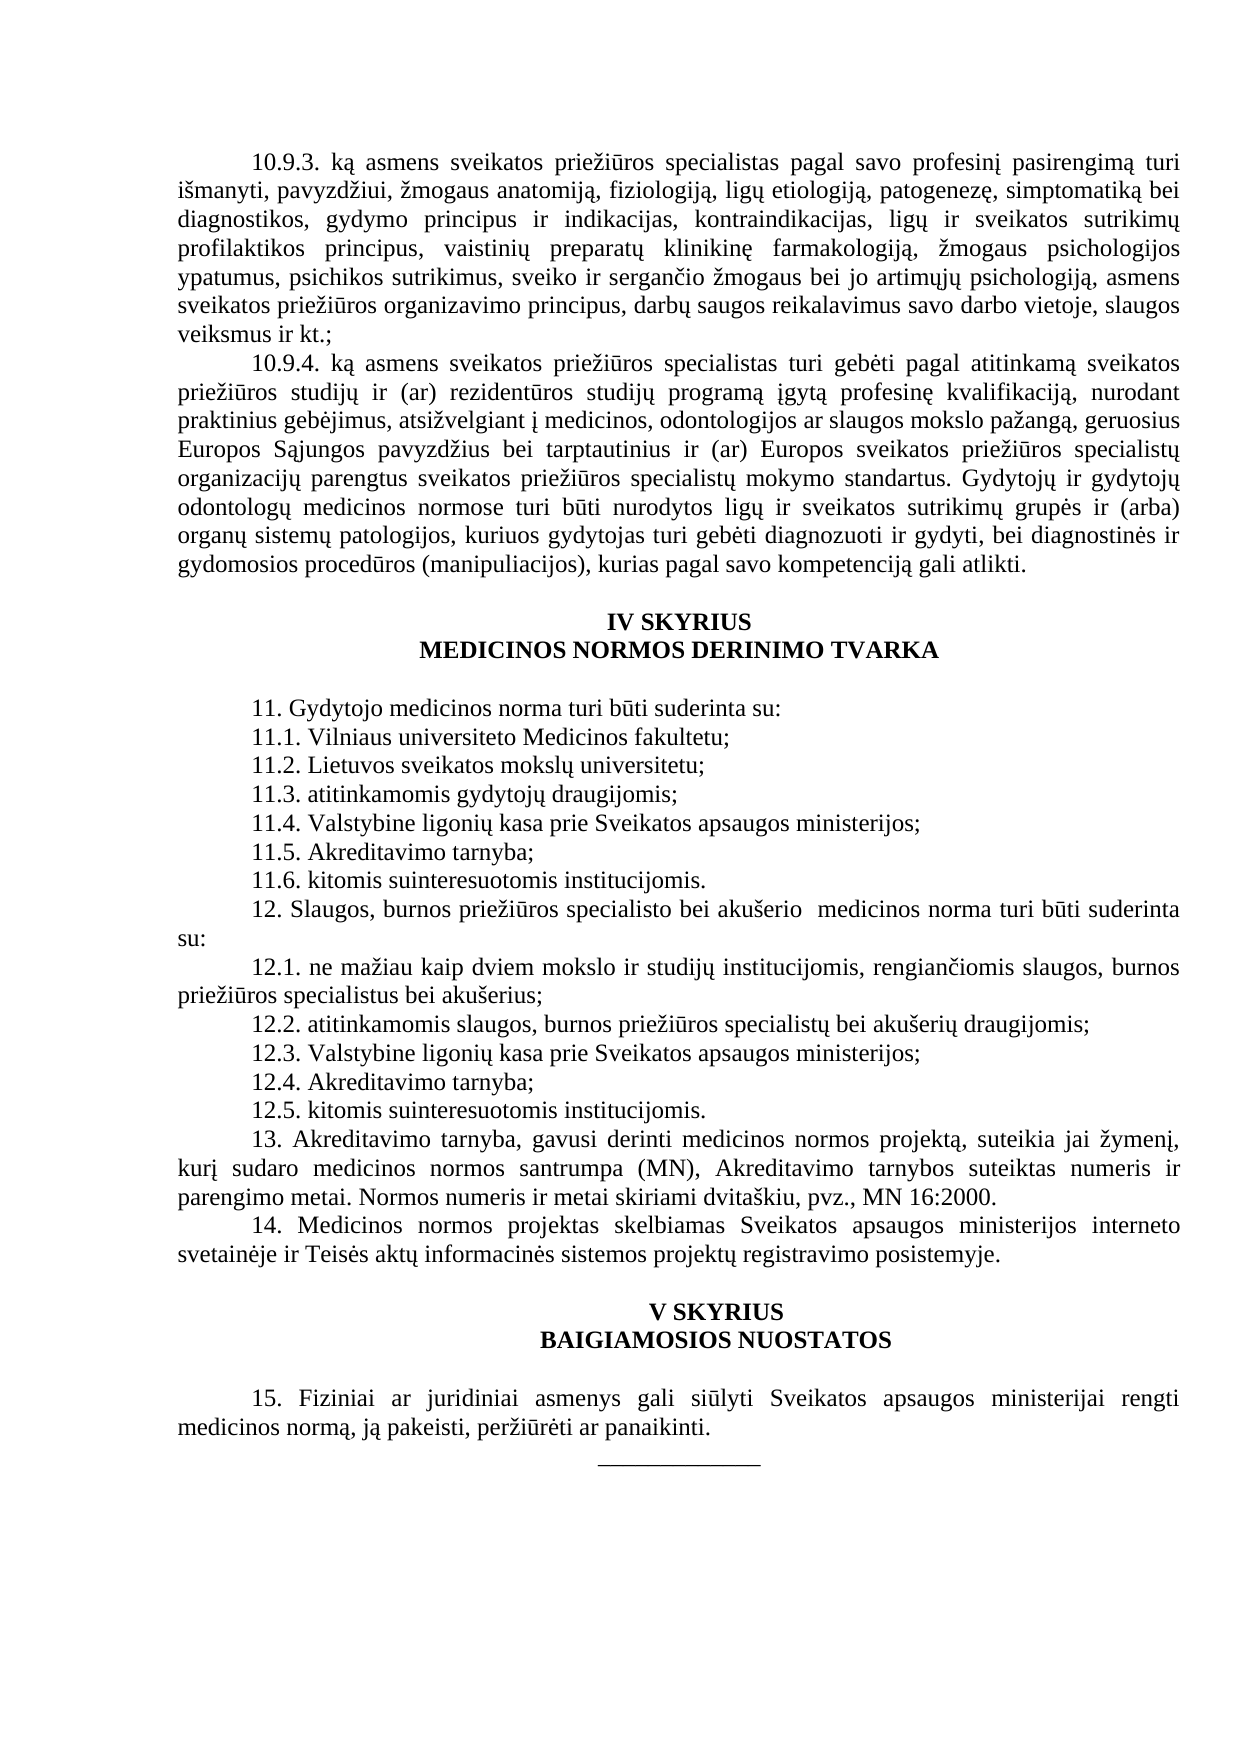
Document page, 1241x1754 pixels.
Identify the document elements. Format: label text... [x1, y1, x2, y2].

text Iv SKYRIUS [177, 607, 1181, 636]
text 12.2. atitinkamomis slaugos, burnos priežiūros specialistų bei akušerių draugijomis; [177, 1009, 1181, 1038]
text Medicinos normos derinimo tvarka [177, 636, 1181, 664]
text 11.5. Akreditavimo tarnyba; [177, 837, 1181, 866]
text BAIGIAMOSIOS NUOSTATOS [177, 1326, 1181, 1354]
text 12. Slaugos, burnos priežiūros specialisto bei akušerio medicinos norma turi būti suderinta su: [177, 894, 1181, 952]
text V SKYRIUS [177, 1297, 1181, 1326]
text 11.3. atitinkamomis gydytojų draugijomis; [177, 779, 1181, 808]
text 15. Fiziniai ar juridiniai asmenys gali siūlyti Sveikatos apsaugos ministerijai rengti medicinos normą, ją pakeisti, peržiūrėti ar panaikinti. [177, 1383, 1181, 1441]
text 11.2. Lietuvos sveikatos mokslų universitetu; [177, 751, 1181, 779]
text 10.9.3. ką asmens sveikatos priežiūros specialistas pagal savo profesinį pasirengimą turi išmanyti, pavyzdžiui, žmogaus anatomiją, fiziologiją, ligų etiologiją, patogenezę, simptomatiką bei diagnostikos, gydymo principus ir indikacijas, kontraindikacijas, ligų ir sveikatos sutrikimų profilaktikos principus, vaistinių preparatų klinikinę farmakologiją, žmogaus psichologijos ypatumus, psichikos sutrikimus, sveiko ir sergančio žmogaus bei jo artimųjų psichologiją, asmens sveikatos priežiūros organizavimo principus, darbų saugos reikalavimus savo darbo vietoje, slaugos veiksmus ir kt.; [177, 147, 1181, 348]
text 11.1. Vilniaus universiteto Medicinos fakultetu; [177, 722, 1181, 751]
text 10.9.4. ką asmens sveikatos priežiūros specialistas turi gebėti pagal atitinkamą sveikatos priežiūros studijų ir (ar) rezidentūros studijų programą įgytą profesinę kvalifikaciją, nurodant praktinius gebėjimus, atsižvelgiant į medicinos, odontologijos ar slaugos mokslo pažangą, geruosius Europos Sąjungos pavyzdžius bei tarptautinius ir (ar) Europos sveikatos priežiūros specialistų organizacijų parengtus sveikatos priežiūros specialistų mokymo standartus. Gydytojų ir gydytojų odontologų medicinos normose turi būti nurodytos ligų ir sveikatos sutrikimų grupės ir (arba) organų sistemų patologijos, kuriuos gydytojas turi gebėti diagnozuoti ir gydyti, bei diagnostinės ir gydomosios procedūros (manipuliacijos), kurias pagal savo kompetenciją gali atlikti. [177, 348, 1181, 578]
text 12.4. Akreditavimo tarnyba; [177, 1067, 1181, 1096]
text _____________ [177, 1441, 1181, 1469]
text 12.5. kitomis suinteresuotomis institucijomis. [177, 1096, 1181, 1124]
text 11.4. Valstybine ligonių kasa prie Sveikatos apsaugos ministerijos; [177, 808, 1181, 837]
text 12.3. Valstybine ligonių kasa prie Sveikatos apsaugos ministerijos; [177, 1038, 1181, 1067]
text 11.6. kitomis suinteresuotomis institucijomis. [177, 866, 1181, 894]
text 12.1. ne mažiau kaip dviem mokslo ir studijų institucijomis, rengiančiomis slaugos, burnos priežiūros specialistus bei akušerius; [177, 952, 1181, 1009]
text 13. Akreditavimo tarnyba, gavusi derinti medicinos normos projektą, suteikia jai žymenį, kurį sudaro medicinos normos santrumpa (MN), Akreditavimo tarnybos suteiktas numeris ir parengimo metai. Normos numeris ir metai skiriami dvitaškiu, pvz., MN 16:2000. [177, 1124, 1181, 1211]
text 11. Gydytojo medicinos norma turi būti suderinta su: [177, 693, 1181, 722]
text 14. Medicinos normos projektas skelbiamas Sveikatos apsaugos ministerijos interneto svetainėje ir Teisės aktų informacinės sistemos projektų registravimo posistemyje. [177, 1211, 1181, 1268]
